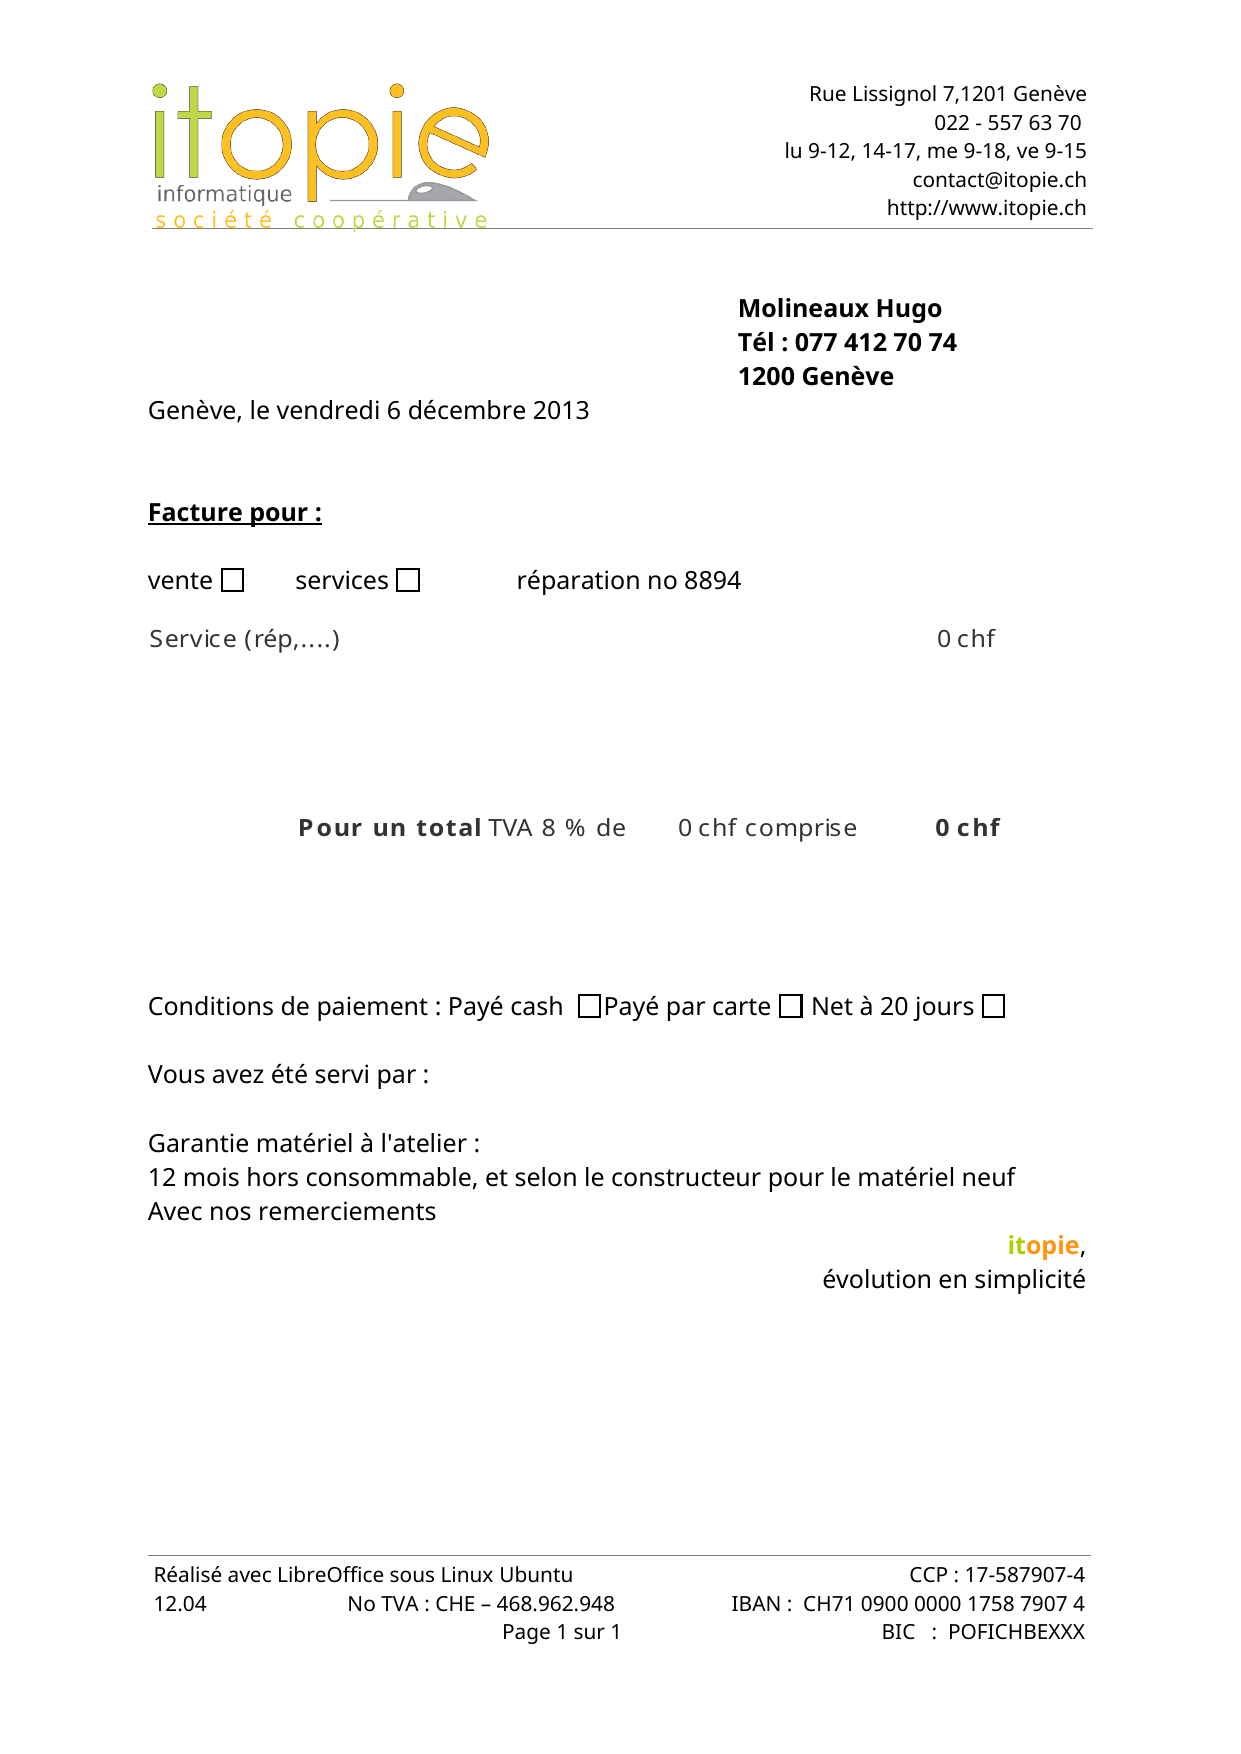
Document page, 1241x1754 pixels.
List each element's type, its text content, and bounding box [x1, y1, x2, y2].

text Genève, le vendredi 6 décembre 2013 [148, 392, 1093, 427]
text Conditions de paiement : Payé cash Payé par carte Net à 20 jours [148, 989, 1093, 1023]
text Molineaux Hugo [148, 290, 1093, 324]
text Avec nos remerciements [148, 1193, 1093, 1227]
text itopie, [148, 1227, 1093, 1262]
text évolution en simplicité [148, 1262, 1093, 1296]
text Facture pour : [148, 495, 1093, 529]
text Garantie matériel à l'atelier : [148, 1125, 1093, 1159]
picture [138, 72, 500, 244]
text Tél : 077 412 70 74 [148, 324, 1093, 358]
text vente services réparation no 8894 [148, 563, 1093, 597]
text Vous avez été servi par : [148, 1057, 1093, 1091]
text 12 mois hors consommable, et selon le constructeur pour le matériel neuf [148, 1159, 1093, 1193]
text 1200 Genève [148, 358, 1093, 392]
